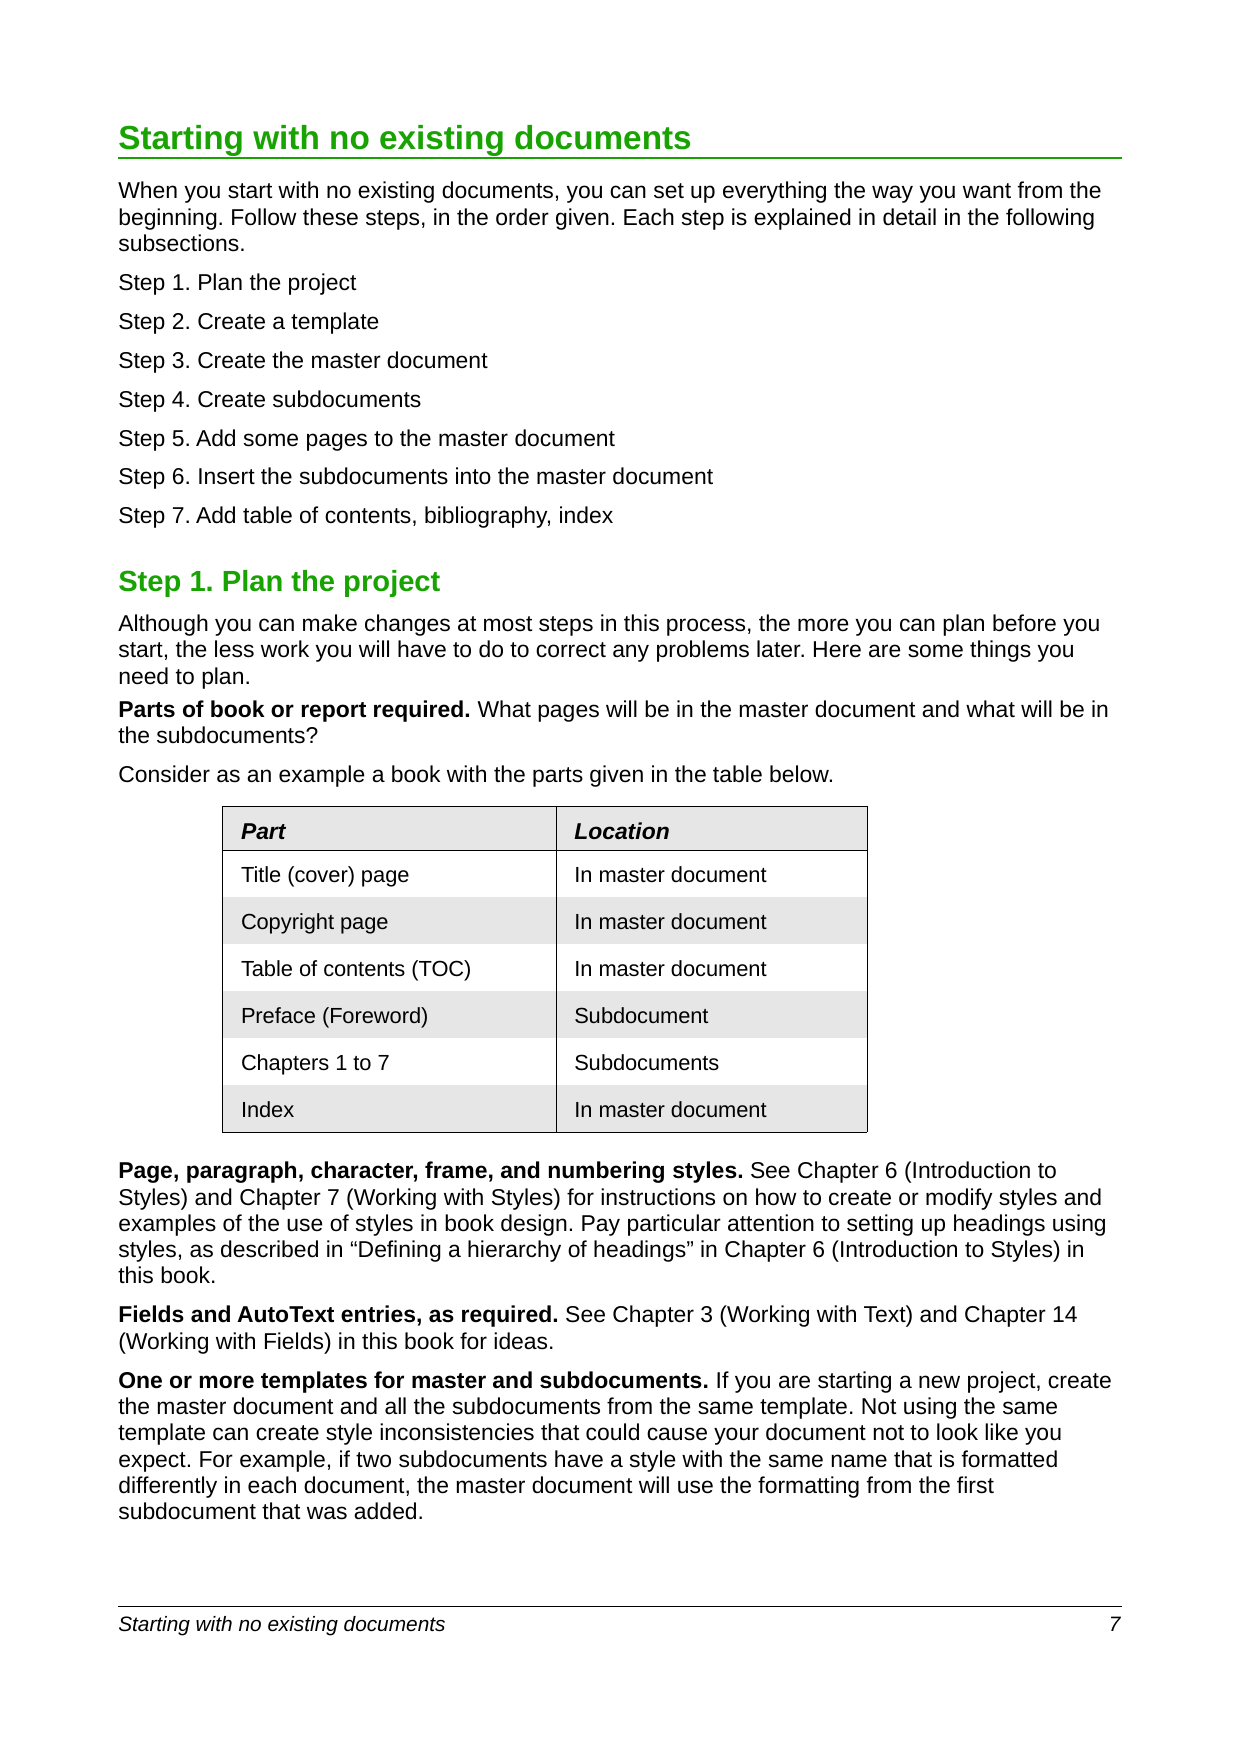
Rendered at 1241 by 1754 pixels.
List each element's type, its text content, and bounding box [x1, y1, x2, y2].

text Step 6. Insert the subdocuments into the master document [118, 463, 1122, 490]
text Parts of book or report required. What pages will be in the master document and what will be in the subdocuments? [118, 696, 1122, 748]
subtitle Starting with no existing documents [118, 118, 1122, 157]
table_cell Title (cover) page [223, 851, 556, 897]
list Although you can make changes at most steps in this process, the more you can plan before you start, the less work you will have to do to correct any problems later. Here are some things you need to plan. [118, 610, 1122, 689]
text Step 4. Create subdocuments [118, 386, 1122, 412]
text Page, paragraph, character, frame, and numbering styles. See Chapter 6 (Introduction to Styles) and Chapter 7 (Working with Styles) for instructions on how to create or modify styles and examples of the use of styles in book design. Pay particular attention to setting up headings using styles, as described in “Defining a hierarchy of headings” in Chapter 6 (Introduction to Styles) in this book. [118, 1157, 1122, 1289]
text Step 1. Plan the project [118, 269, 1122, 295]
table_cell In master document [557, 1085, 867, 1132]
table_cell Copyright page [223, 897, 556, 944]
text Step 3. Create the master document [118, 347, 1122, 373]
table_cell Subdocuments [557, 1038, 867, 1085]
table_cell Subdocument [557, 991, 867, 1038]
table_cell Index [223, 1085, 556, 1132]
text Fields and AutoText entries, as required. See Chapter 3 (Working with Text) and Chapter 14 (Working with Fields) in this book for ideas. [118, 1301, 1122, 1354]
table_cell In master document [557, 944, 867, 991]
table_cell Table of contents (TOC) [223, 944, 556, 991]
table_header Part [223, 807, 556, 850]
text Step 5. Add some pages to the master document [118, 424, 1122, 451]
text Step 7. Add table of contents, bibliography, index [118, 502, 1122, 528]
table_cell In master document [557, 851, 867, 897]
text Consider as an example a book with the parts given in the table below. [118, 761, 1122, 787]
text One or more templates for master and subdocuments. If you are starting a new project, create the master document and all the subdocuments from the same template. Not using the same template can create style inconsistencies that could cause your document not to look like you expect. For example, if two subdocuments have a style with the same name that is formatted differently in each document, the master document will use the formatting from the first subdocument that was added. [118, 1367, 1122, 1525]
table_cell Chapters 1 to 7 [223, 1038, 556, 1085]
text When you start with no existing documents, you can set up everything the way you want from the beginning. Follow these steps, in the order given. Each step is explained in detail in the following subsections. [118, 177, 1122, 257]
table_cell In master document [557, 897, 867, 944]
table_header Location [557, 807, 867, 850]
table_cell Preface (Foreword) [223, 991, 556, 1038]
text Step 2. Create a template [118, 308, 1122, 334]
subtitle Step 1. Plan the project [118, 564, 1122, 598]
